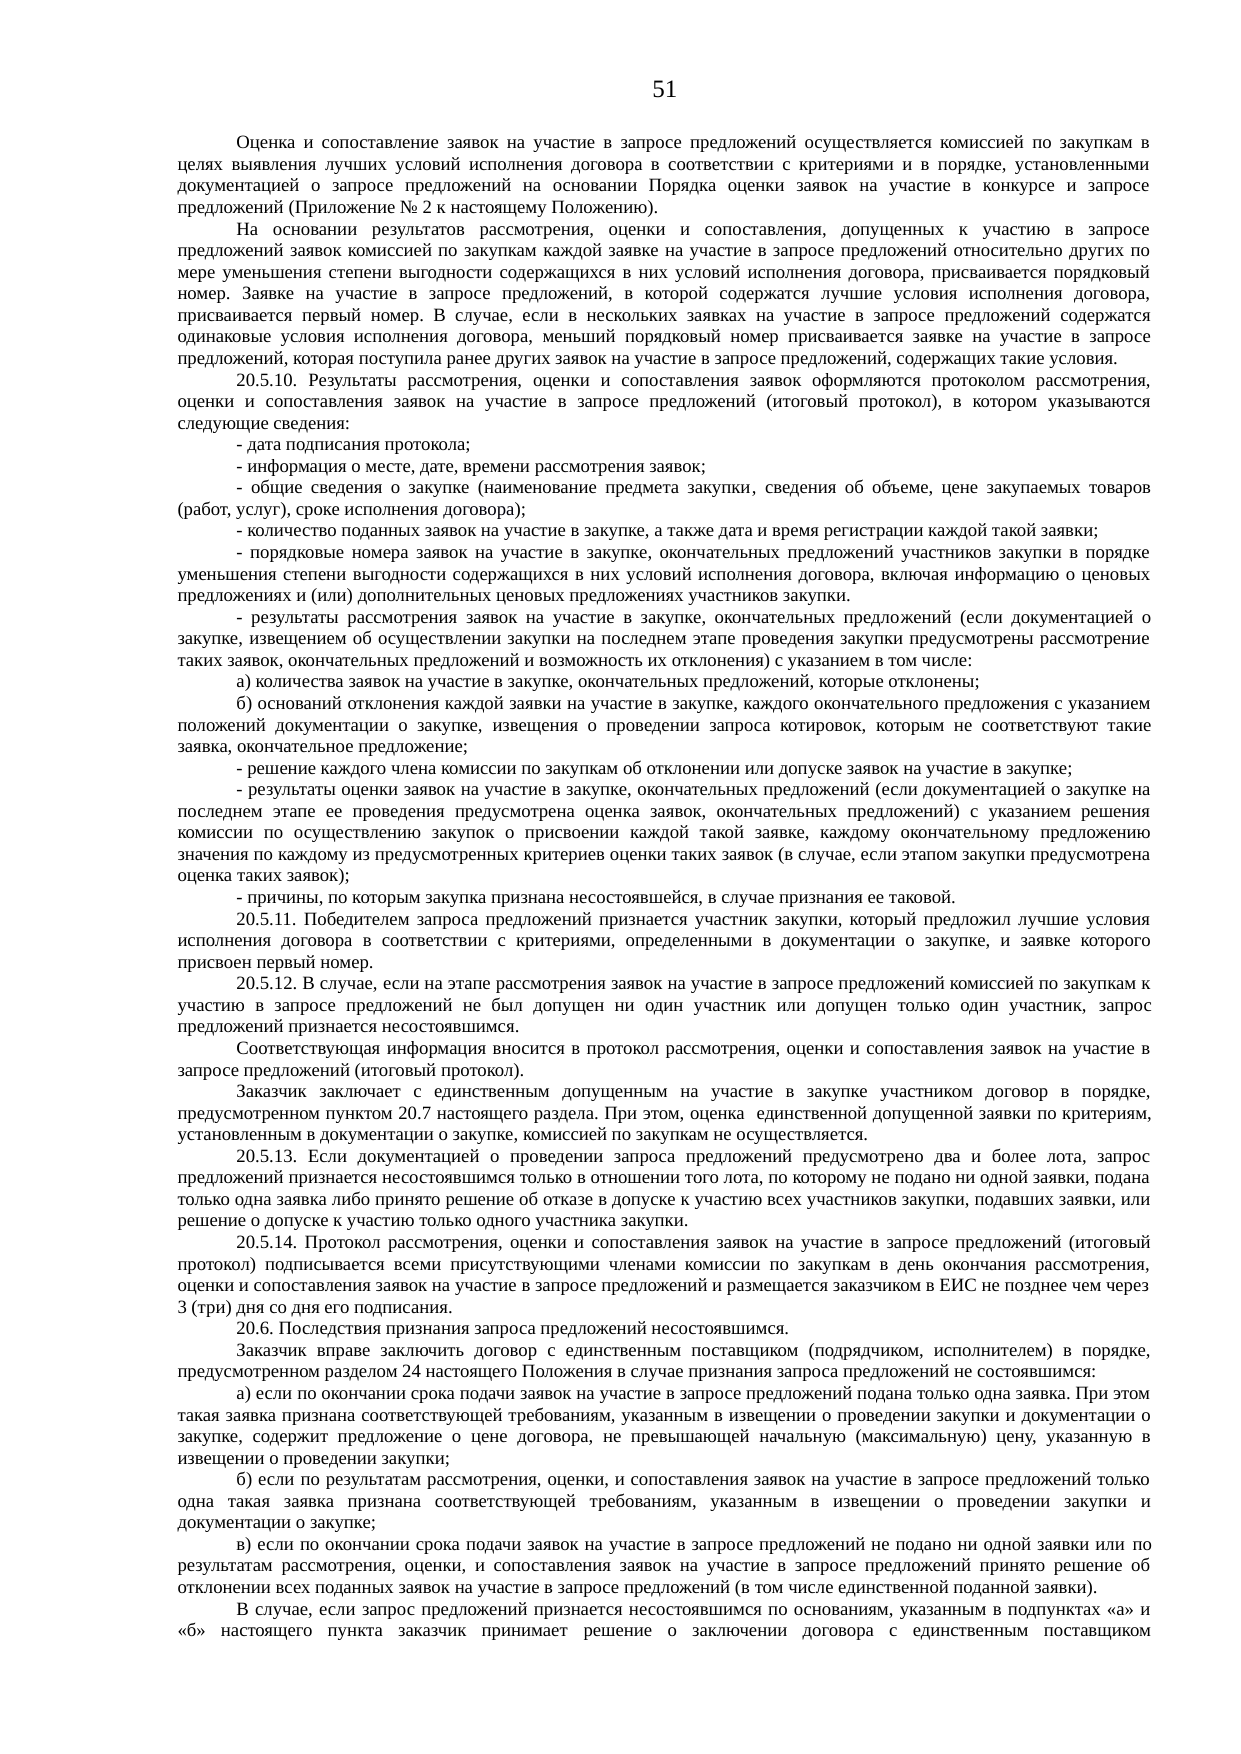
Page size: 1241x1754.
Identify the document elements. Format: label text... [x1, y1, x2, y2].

text а) количества заявок на участие в закупке, окончательных предложений, которые отклонены; [177, 670, 1152, 692]
text - количество поданных заявок на участие в закупке, а также дата и время регистрации каждой такой заявки; [177, 519, 1152, 541]
text Оценка и сопоставление заявок на участие в запросе предложений осуществляется комиссией по закупкам в целях выявления лучших условий исполнения договора в соответствии с критериями и в порядке, установленными документацией о запросе предложений на основании Порядка оценки заявок на участие в конкурсе и запросе предложений (Приложение № 2 к настоящему Положению). [177, 131, 1152, 217]
text 20.5.12. В случае, если на этапе рассмотрения заявок на участие в запросе предложений комиссией по закупкам к участию в запросе предложений не был допущен ни один участник или допущен только один участник, запрос предложений признается несостоявшимся. [177, 972, 1152, 1037]
text в) если по окончании срока подачи заявок на участие в запросе предложений не подано ни одной заявки или по результатам рассмотрения, оценки, и сопоставления заявок на участие в запросе предложений принято решение об отклонении всех поданных заявок на участие в запросе предложений (в том числе единственной поданной заявки). [177, 1533, 1152, 1597]
text На основании результатов рассмотрения, оценки и сопоставления, допущенных к участию в запросе предложений заявок комиссией по закупкам каждой заявке на участие в запросе предложений относительно других по мере уменьшения степени выгодности содержащихся в них условий исполнения договора, присваивается порядковый номер. Заявке на участие в запросе предложений, в которой содержатся лучшие условия исполнения договора, присваивается первый номер. В случае, если в нескольких заявках на участие в запросе предложений содержатся одинаковые условия исполнения договора, меньший порядковый номер присваивается заявке на участие в запросе предложений, которая поступила ранее других заявок на участие в запросе предложений, содержащих такие условия. [177, 217, 1152, 368]
text - результаты рассмотрения заявок на участие в закупке, окончательных предложений (если документацией о закупке, извещением об осуществлении закупки на последнем этапе проведения закупки предусмотрены рассмотрение таких заявок, окончательных предложений и возможность их отклонения) с указанием в том числе: [177, 606, 1152, 670]
text - причины, по которым закупка признана несостоявшейся, в случае признания ее таковой. [177, 886, 1152, 907]
text Заказчик вправе заключить договор с единственным поставщиком (подрядчиком, исполнителем) в порядке, предусмотренном разделом 24 настоящего Положения в случае признания запроса предложений не состоявшимся: [177, 1339, 1152, 1382]
text Соответствующая информация вносится в протокол рассмотрения, оценки и сопоставления заявок на участие в запросе предложений (итоговый протокол). [177, 1037, 1152, 1080]
text 20.5.10. Результаты рассмотрения, оценки и сопоставления заявок оформляются протоколом рассмотрения, оценки и сопоставления заявок на участие в запросе предложений (итоговый протокол), в котором указываются следующие сведения: [177, 368, 1152, 433]
text Заказчик заключает с единственным допущенным на участие в закупке участником договор в порядке, предусмотренном пунктом 20.7 настоящего раздела. При этом, оценка единственной допущенной заявки по критериям, установленным в документации о закупке, комиссией по закупкам не осуществляется. [177, 1080, 1152, 1145]
text - общие сведения о закупке (наименование предмета закупки, сведения об объеме, цене закупаемых товаров (работ, услуг), сроке исполнения договора); [177, 476, 1152, 519]
text 20.6. Последствия признания запроса предложений несостоявшимся. [177, 1317, 1152, 1339]
text - решение каждого члена комиссии по закупкам об отклонении или допуске заявок на участие в закупке; [177, 757, 1152, 778]
text 20.5.13. Если документацией о проведении запроса предложений предусмотрено два и более лота, запрос предложений признается несостоявшимся только в отношении того лота, по которому не подано ни одной заявки, подана только одна заявка либо принято решение об отказе в допуске к участию всех участников закупки, подавших заявки, или решение о допуске к участию только одного участника закупки. [177, 1145, 1152, 1231]
text - порядковые номера заявок на участие в закупке, окончательных предложений участников закупки в порядке уменьшения степени выгодности содержащихся в них условий исполнения договора, включая информацию о ценовых предложениях и (или) дополнительных ценовых предложениях участников закупки. [177, 541, 1152, 606]
text а) если по окончании срока подачи заявок на участие в запросе предложений подана только одна заявка. При этом такая заявка признана соответствующей требованиям, указанным в извещении о проведении закупки и документации о закупке, содержит предложение о цене договора, не превышающей начальную (максимальную) цену, указанную в извещении о проведении закупки; [177, 1382, 1152, 1468]
text - результаты оценки заявок на участие в закупке, окончательных предложений (если документацией о закупке на последнем этапе ее проведения предусмотрена оценка заявок, окончательных предложений) с указанием решения комиссии по осуществлению закупок о присвоении каждой такой заявке, каждому окончательному предложению значения по каждому из предусмотренных критериев оценки таких заявок (в случае, если этапом закупки предусмотрена оценка таких заявок); [177, 778, 1152, 886]
text 20.5.11. Победителем запроса предложений признается участник закупки, который предложил лучшие условия исполнения договора в соответствии с критериями, определенными в документации о закупке, и заявке которого присвоен первый номер. [177, 907, 1152, 972]
text б) оснований отклонения каждой заявки на участие в закупке, каждого окончательного предложения с указанием положений документации о закупке, извещения о проведении запроса котировок, которым не соответствуют такие заявка, окончательное предложение; [177, 692, 1152, 757]
text - информация о месте, дате, времени рассмотрения заявок; [177, 455, 1152, 476]
text б) если по результатам рассмотрения, оценки, и сопоставления заявок на участие в запросе предложений только одна такая заявка признана соответствующей требованиям, указанным в извещении о проведении закупки и документации о закупке; [177, 1468, 1152, 1533]
text 20.5.14. Протокол рассмотрения, оценки и сопоставления заявок на участие в запросе предложений (итоговый протокол) подписывается всеми присутствующими членами комиссии по закупкам в день окончания рассмотрения, оценки и сопоставления заявок на участие в запросе предложений и размещается заказчиком в ЕИС не позднее чем через 3 (три) дня со дня его подписания. [177, 1231, 1152, 1317]
text В случае, если запрос предложений признается несостоявшимся по основаниям, указанным в подпунктах «а» и «б» настоящего пункта заказчик принимает решение о заключении договора с единственным поставщиком [177, 1597, 1152, 1641]
text - дата подписания протокола; [177, 433, 1152, 455]
